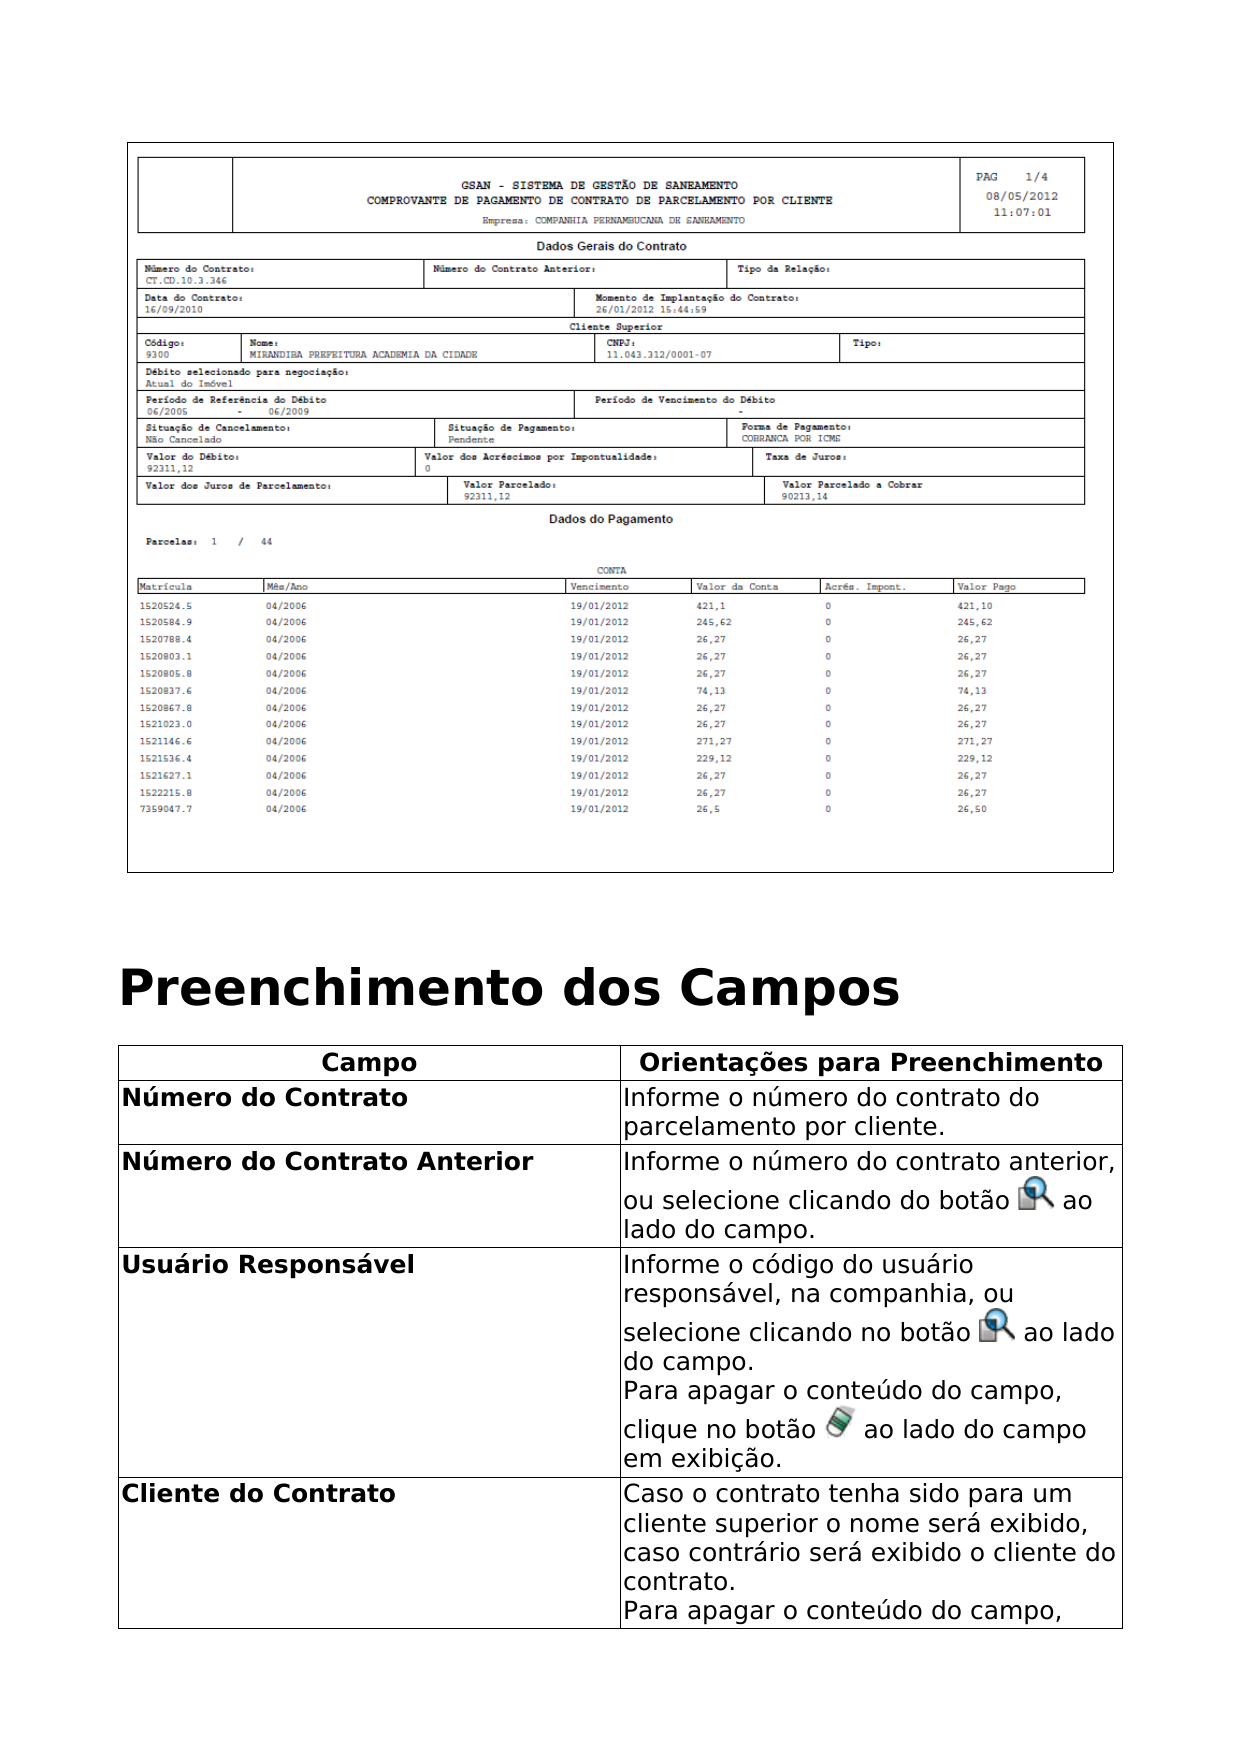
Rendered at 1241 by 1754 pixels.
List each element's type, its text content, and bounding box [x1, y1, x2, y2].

picture [129, 144, 1111, 840]
subtitle Preenchimento dos Campos [118, 959, 1122, 1018]
table_cell Informe o número do contrato anterior, ou selecione clicando do botão ao lado do campo. [621, 1145, 1122, 1247]
table_cell Número do Contrato [119, 1081, 620, 1144]
table_header Orientações para Preenchimento [621, 1046, 1122, 1080]
picture [1018, 1176, 1055, 1210]
picture [824, 1405, 856, 1439]
table_header [128, 143, 1113, 872]
table_cell Cliente do Contrato [119, 1478, 620, 1628]
picture [979, 1308, 1015, 1342]
table_cell Informe o número do contrato do parcelamento por cliente. [621, 1081, 1122, 1144]
table_cell Caso o contrato tenha sido para um cliente superior o nome será exibido, caso contrário será exibido o cliente do contrato. Para apagar o conteúdo do campo, [621, 1478, 1122, 1628]
table_cell Informe o código do usuário responsável, na companhia, ou selecione clicando no botão ao lado do campo. Para apagar o conteúdo do campo, clique no botão ao lado do campo em exibição. [621, 1248, 1122, 1477]
table_header Campo [119, 1046, 620, 1080]
table_cell Usuário Responsável [119, 1248, 620, 1477]
table_cell Número do Contrato Anterior [119, 1145, 620, 1247]
